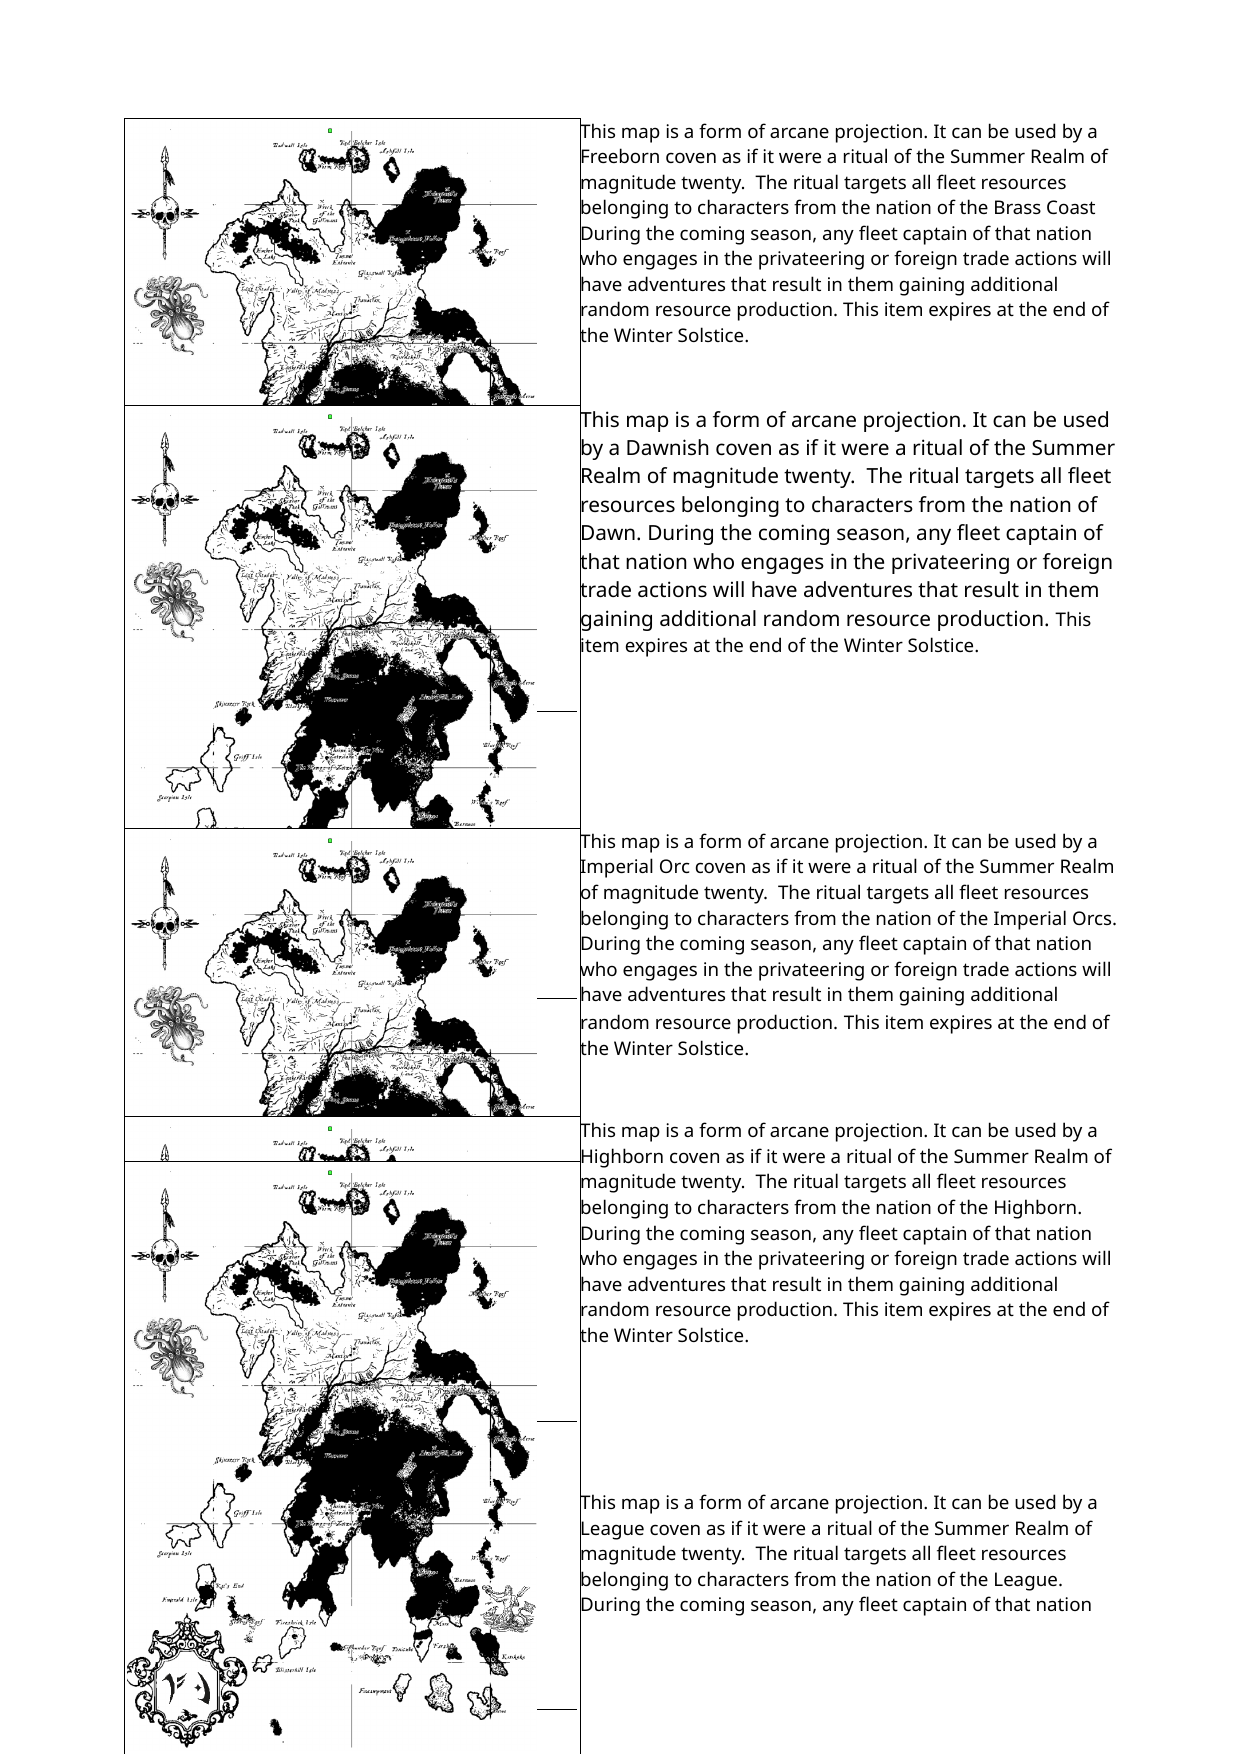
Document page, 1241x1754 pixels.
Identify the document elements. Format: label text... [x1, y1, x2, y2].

text This map is a form of arcane projection. It can be used by a League coven as if it were a ritual of the Summer Realm of magnitude twenty. The ritual targets all fleet resources belonging to characters from the nation of the League. During the coming season, any fleet captain of that nation [581, 1490, 1122, 1617]
text [125, 1162, 580, 1754]
text This map is a form of arcane projection. It can be used by a Dawnish coven as if it were a ritual of the Summer Realm of magnitude twenty. The ritual targets all fleet resources belonging to characters from the nation of Dawn. During the coming season, any fleet captain of that nation who engages in the privateering or foreign trade actions will have adventures that result in them gaining additional random resource production. This item expires at the end of the Winter Solstice. [581, 405, 1122, 658]
picture [127, 831, 511, 1116]
picture [127, 1119, 511, 1161]
picture [127, 121, 511, 405]
text [125, 119, 580, 405]
picture [127, 407, 511, 828]
text [125, 406, 580, 828]
text This map is a form of arcane projection. It can be used by a Highborn coven as if it were a ritual of the Summer Realm of magnitude twenty. The ritual targets all fleet resources belonging to characters from the nation of the Highborn. During the coming season, any fleet captain of that nation who engages in the privateering or foreign trade actions will have adventures that result in them gaining additional random resource production. This item expires at the end of the Winter Solstice. [581, 1118, 1122, 1347]
picture [127, 1164, 511, 1751]
text This map is a form of arcane projection. It can be used by a Freeborn coven as if it were a ritual of the Summer Realm of magnitude twenty. The ritual targets all fleet resources belonging to characters from the nation of the Brass Coast During the coming season, any fleet captain of that nation who engages in the privateering or foreign trade actions will have adventures that result in them gaining additional random resource production. This item expires at the end of the Winter Solstice. [581, 118, 1122, 348]
text [125, 829, 580, 1116]
text This map is a form of arcane projection. It can be used by a Imperial Orc coven as if it were a ritual of the Summer Realm of magnitude twenty. The ritual targets all fleet resources belonging to characters from the nation of the Imperial Orcs. During the coming season, any fleet captain of that nation who engages in the privateering or foreign trade actions will have adventures that result in them gaining additional random resource production. This item expires at the end of the Winter Solstice. [581, 828, 1122, 1061]
